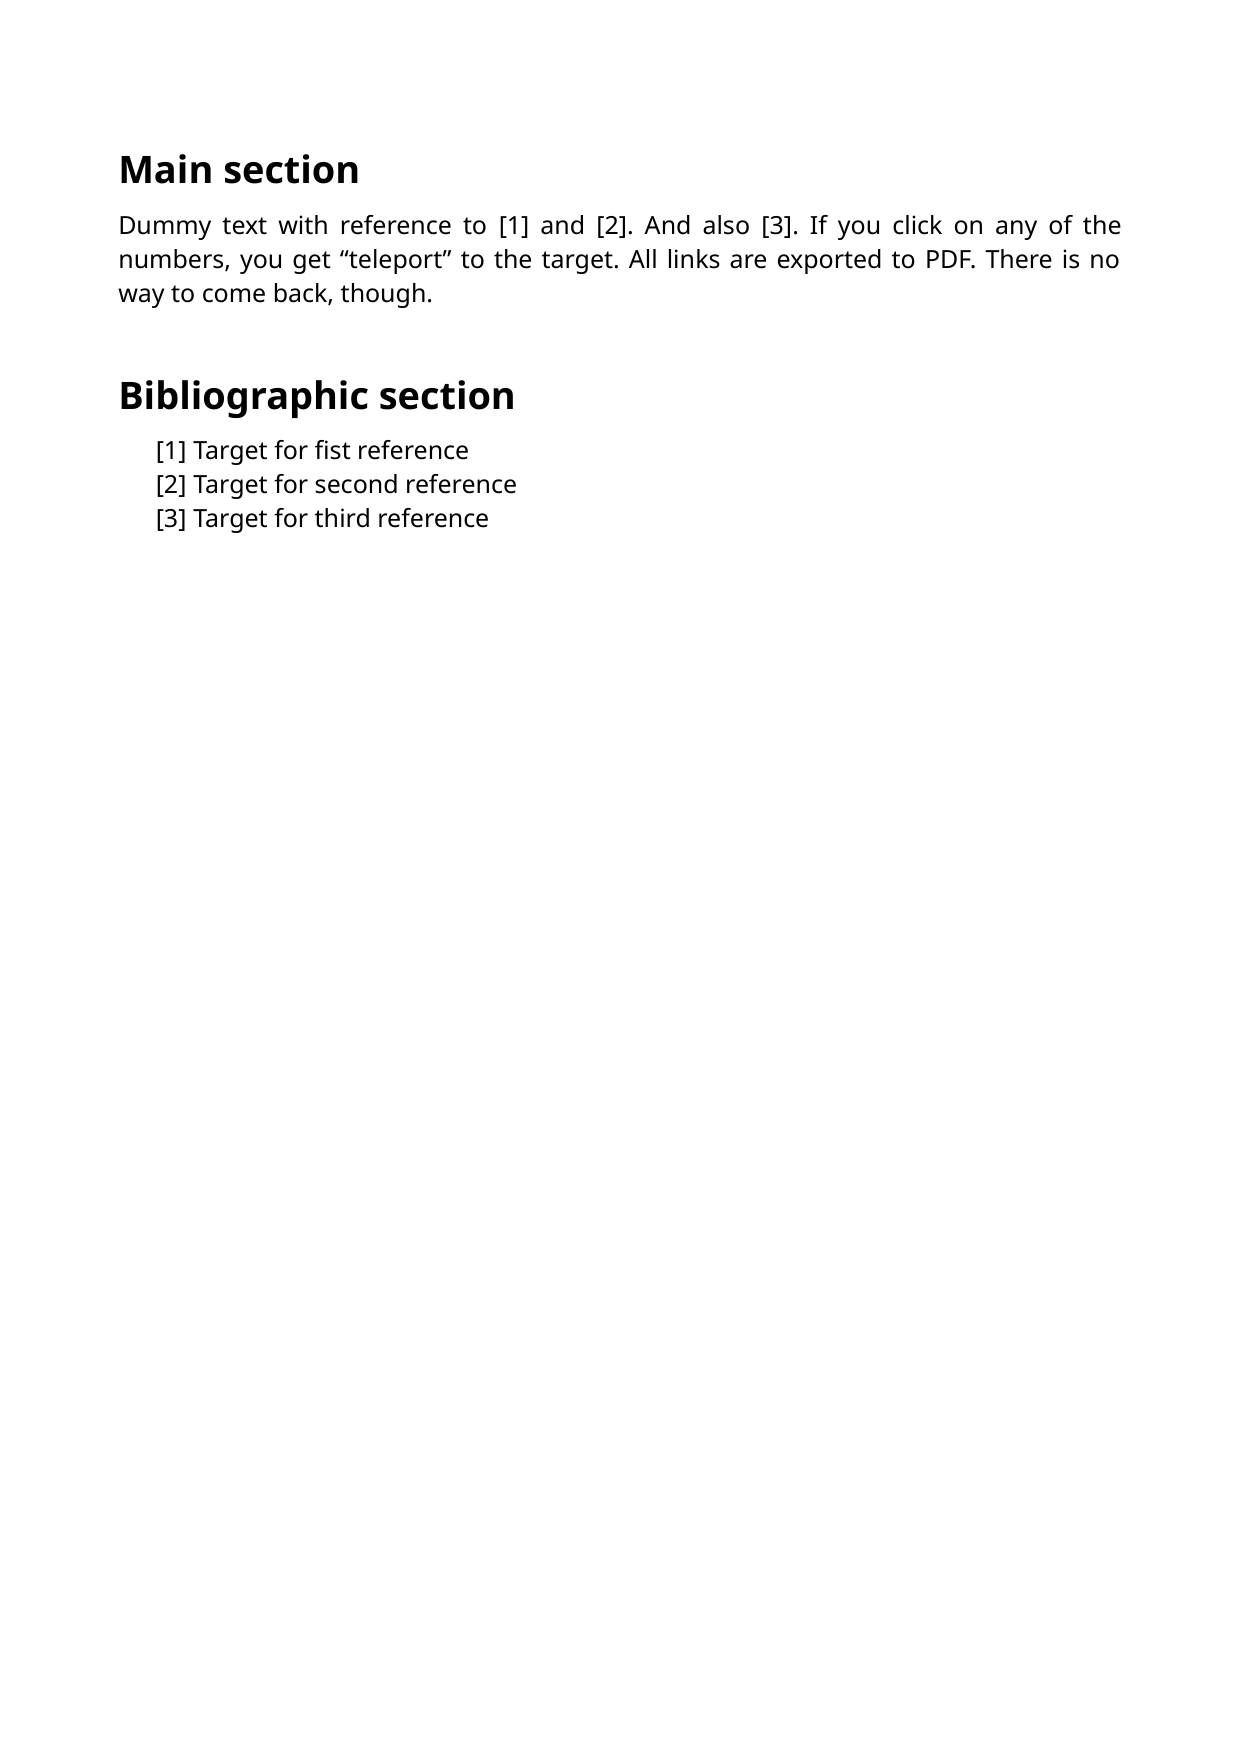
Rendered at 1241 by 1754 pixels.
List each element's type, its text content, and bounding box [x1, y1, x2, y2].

subtitle Bibliographic section [118, 368, 1122, 420]
list Target for second reference [156, 467, 1122, 501]
subtitle Main section [118, 143, 1122, 195]
list Target for fist reference [156, 433, 1122, 467]
text Dummy text with reference to [1] and [2]. And also [3]. If you click on any of the numbers, you get “teleport” to the target. All links are exported to PDF. There is no way to come back, though. [118, 207, 1122, 309]
list Target for third reference [156, 501, 1122, 535]
